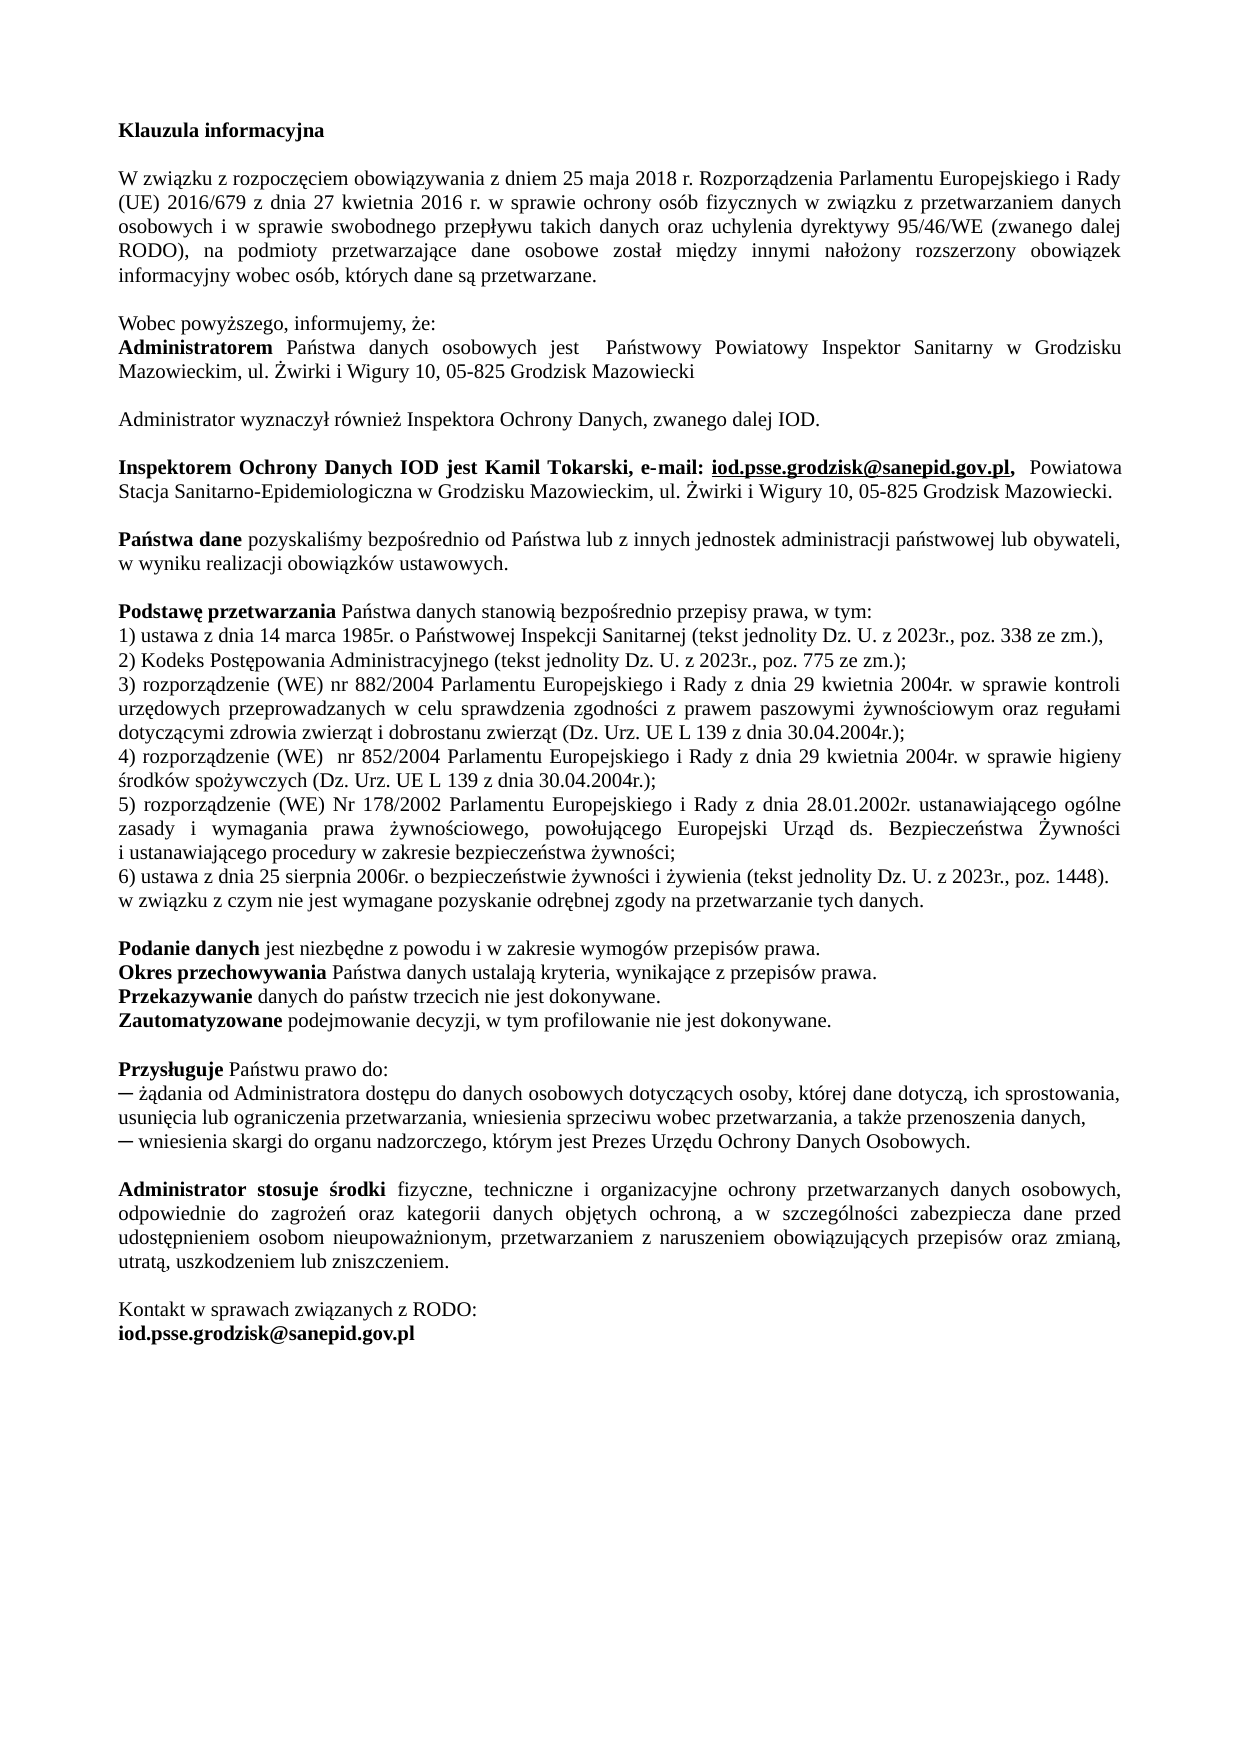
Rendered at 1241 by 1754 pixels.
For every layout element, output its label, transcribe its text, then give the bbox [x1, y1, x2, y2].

text Inspektorem Ochrony Danych IOD jest Kamil Tokarski, e-mail: iod.psse.grodzisk@sanepid.gov.pl, Powiatowa Stacja Sanitarno-Epidemiologiczna w Grodzisku Mazowieckim, ul. Żwirki i Wigury 10, 05-825 Grodzisk Mazowiecki. [118, 455, 1122, 503]
text Klauzula informacyjna [118, 118, 1122, 142]
text Przekazywanie danych do państw trzecich nie jest dokonywane. [118, 984, 1122, 1008]
text Podanie danych jest niezbędne z powodu i w zakresie wymogów przepisów prawa. [118, 936, 1122, 960]
text Przysługuje Państwu prawo do: [118, 1057, 1122, 1081]
text Kontakt w sprawach związanych z RODO: [118, 1297, 1122, 1321]
text Podstawę przetwarzania Państwa danych stanowią bezpośrednio przepisy prawa, w tym: [118, 599, 1122, 623]
text W związku z rozpoczęciem obowiązywania z dniem 25 maja 2018 r. Rozporządzenia Parlamentu Europejskiego i Rady (UE) 2016/679 z dnia 27 kwietnia 2016 r. w sprawie ochrony osób fizycznych w związku z przetwarzaniem danych osobowych i w sprawie swobodnego przepływu takich danych oraz uchylenia dyrektywy 95/46/WE (zwanego dalej RODO), na podmioty przetwarzające dane osobowe został między innymi nałożony rozszerzony obowiązek informacyjny wobec osób, których dane są przetwarzane. [118, 166, 1122, 287]
text Okres przechowywania Państwa danych ustalają kryteria, wynikające z przepisów prawa. [118, 960, 1122, 984]
text Administratorem Państwa danych osobowych jest Państwowy Powiatowy Inspektor Sanitarny w Grodzisku Mazowieckim, ul. Żwirki i Wigury 10, 05-825 Grodzisk Mazowiecki [118, 335, 1122, 383]
text 3) rozporządzenie (WE) nr 882/2004 Parlamentu Europejskiego i Rady z dnia 29 kwietnia 2004r. w sprawie kontroli urzędowych przeprowadzanych w celu sprawdzenia zgodności z prawem paszowymi żywnościowym oraz regułami dotyczącymi zdrowia zwierząt i dobrostanu zwierząt (Dz. Urz. UE L 139 z dnia 30.04.2004r.); [118, 672, 1122, 744]
text 5) rozporządzenie (WE) Nr 178/2002 Parlamentu Europejskiego i Rady z dnia 28.01.2002r. ustanawiającego ogólne zasady i wymagania prawa żywnościowego, powołującego Europejski Urząd ds. Bezpieczeństwa Żywności i ustanawiającego procedury w zakresie bezpieczeństwa żywności; [118, 792, 1122, 864]
text Państwa dane pozyskaliśmy bezpośrednio od Państwa lub z innych jednostek administracji państwowej lub obywateli, w wyniku realizacji obowiązków ustawowych. [118, 527, 1122, 575]
text w związku z czym nie jest wymagane pozyskanie odrębnej zgody na przetwarzanie tych danych. [118, 888, 1122, 912]
text ─ wniesienia skargi do organu nadzorczego, którym jest Prezes Urzędu Ochrony Danych Osobowych. [118, 1129, 1122, 1153]
text ─ żądania od Administratora dostępu do danych osobowych dotyczących osoby, której dane dotyczą, ich sprostowania, usunięcia lub ograniczenia przetwarzania, wniesienia sprzeciwu wobec przetwarzania, a także przenoszenia danych, [118, 1081, 1122, 1129]
text Administrator stosuje środki fizyczne, techniczne i organizacyjne ochrony przetwarzanych danych osobowych, odpowiednie do zagrożeń oraz kategorii danych objętych ochroną, a w szczególności zabezpiecza dane przed udostępnieniem osobom nieupoważnionym, przetwarzaniem z naruszeniem obowiązujących przepisów oraz zmianą, utratą, uszkodzeniem lub zniszczeniem. [118, 1177, 1122, 1273]
text 1) ustawa z dnia 14 marca 1985r. o Państwowej Inspekcji Sanitarnej (tekst jednolity Dz. U. z 2023r., poz. 338 ze zm.), [118, 623, 1122, 647]
text 4) rozporządzenie (WE) nr 852/2004 Parlamentu Europejskiego i Rady z dnia 29 kwietnia 2004r. w sprawie higieny środków spożywczych (Dz. Urz. UE L 139 z dnia 30.04.2004r.); [118, 744, 1122, 792]
text iod.psse.grodzisk@sanepid.gov.pl [118, 1321, 1122, 1345]
text 2) Kodeks Postępowania Administracyjnego (tekst jednolity Dz. U. z 2023r., poz. 775 ze zm.); [118, 647, 1122, 672]
text 6) ustawa z dnia 25 sierpnia 2006r. o bezpieczeństwie żywności i żywienia (tekst jednolity Dz. U. z 2023r., poz. 1448). [118, 864, 1122, 888]
text Administrator wyznaczył również Inspektora Ochrony Danych, zwanego dalej IOD. [118, 407, 1122, 431]
text Wobec powyższego, informujemy, że: [118, 311, 1122, 335]
text Zautomatyzowane podejmowanie decyzji, w tym profilowanie nie jest dokonywane. [118, 1008, 1122, 1032]
